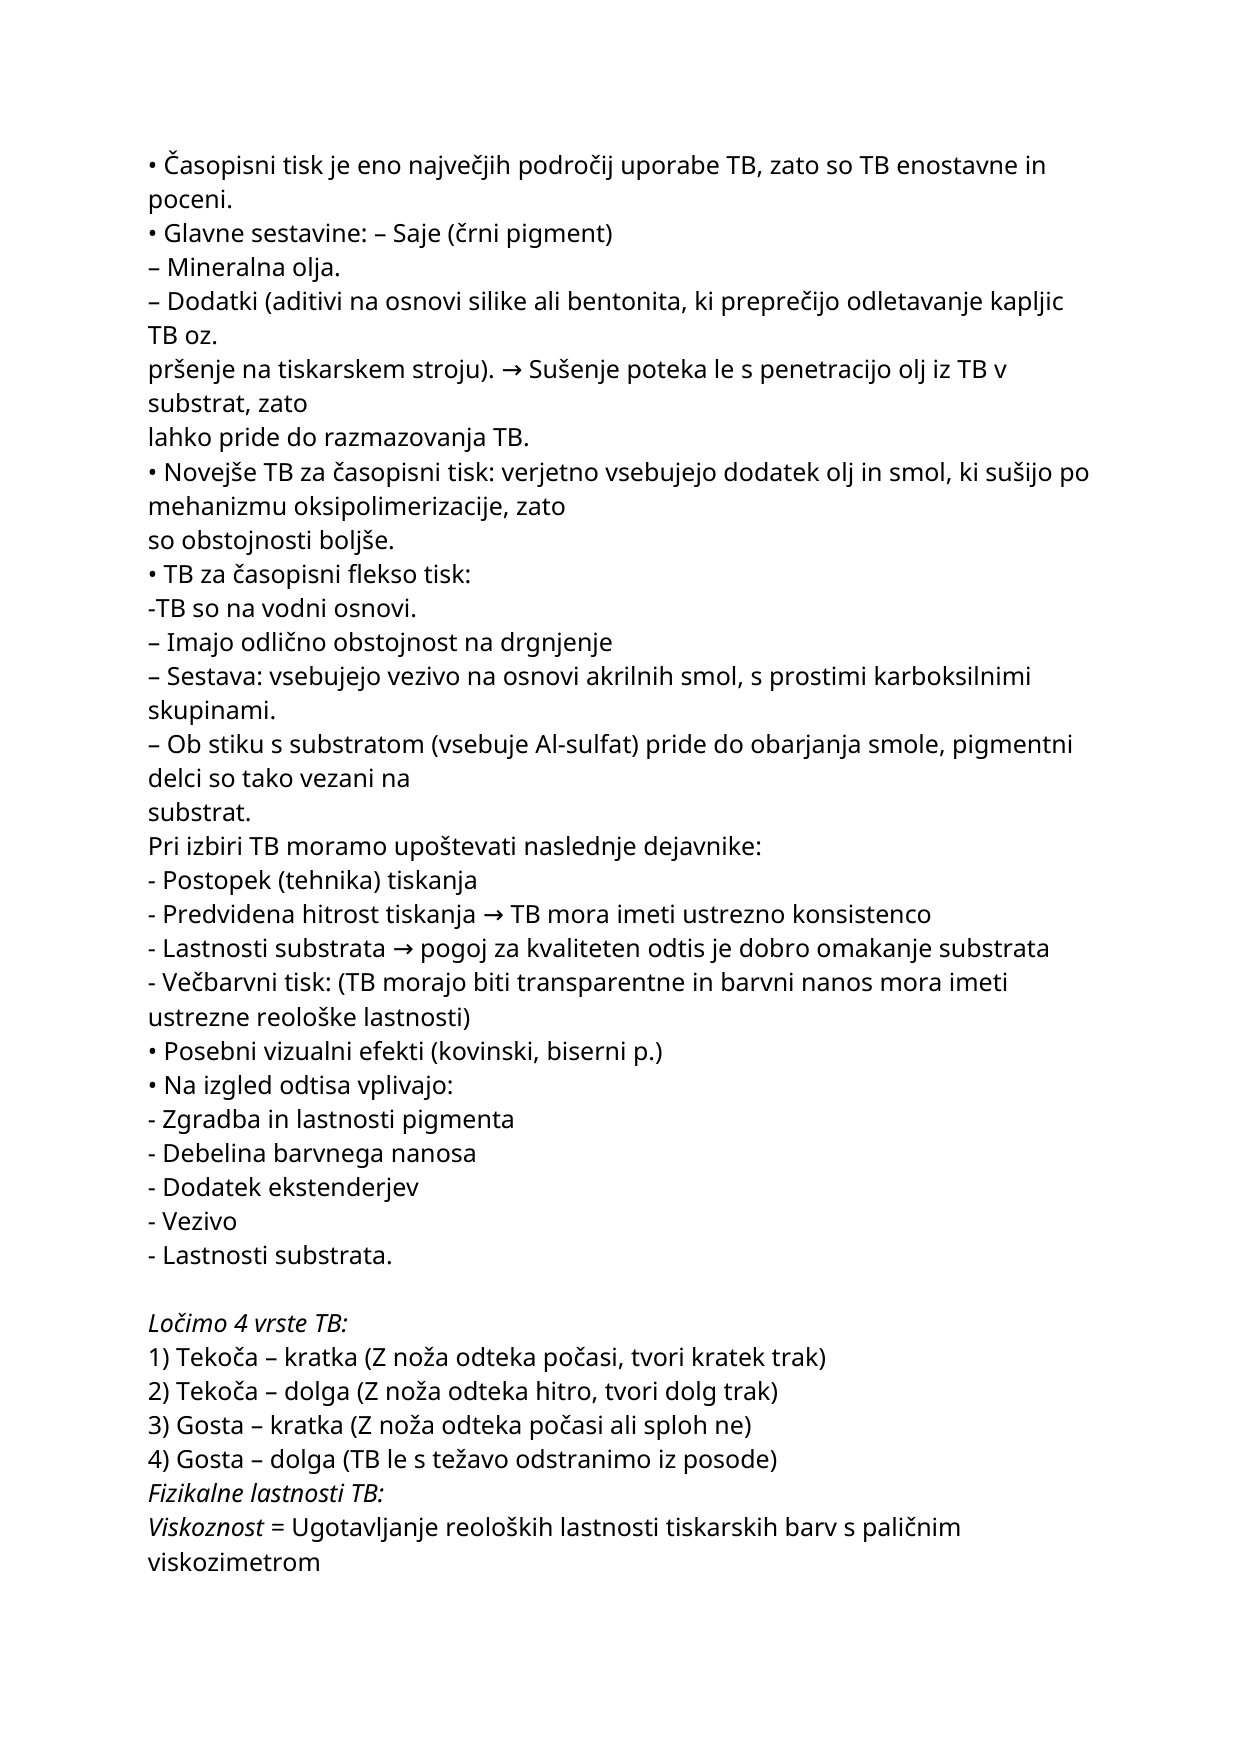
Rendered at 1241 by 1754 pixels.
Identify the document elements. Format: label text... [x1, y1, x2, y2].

text so obstojnosti boljše. [148, 522, 1093, 556]
text • Posebni vizualni efekti (kovinski, biserni p.) [148, 1033, 1093, 1067]
text Fizikalne lastnosti TB: [148, 1476, 1093, 1510]
text • Na izgled odtisa vplivajo: [148, 1067, 1093, 1101]
text lahko pride do razmazovanja TB. [148, 420, 1093, 454]
text Ločimo 4 vrste TB: [148, 1306, 1093, 1340]
text • Glavne sestavine: – Saje (črni pigment) [148, 216, 1093, 250]
text - Zgradba in lastnosti pigmenta [148, 1101, 1093, 1135]
text substrat. [148, 795, 1093, 829]
text 1) Tekoča – kratka (Z noža odteka počasi, tvori kratek trak) [148, 1340, 1093, 1374]
text – Sestava: vsebujejo vezivo na osnovi akrilnih smol, s prostimi karboksilnimi skupinami. [148, 658, 1093, 727]
text • Novejše TB za časopisni tisk: verjetno vsebujejo dodatek olj in smol, ki sušijo po mehanizmu oksipolimerizacije, zato [148, 454, 1093, 522]
text - Lastnosti substrata → pogoj za kvaliteten odtis je dobro omakanje substrata [148, 931, 1093, 965]
text - Debelina barvnega nanosa [148, 1135, 1093, 1169]
text - Predvidena hitrost tiskanja → TB mora imeti ustrezno konsistenco [148, 897, 1093, 931]
text 2) Tekoča – dolga (Z noža odteka hitro, tvori dolg trak) [148, 1374, 1093, 1408]
text pršenje na tiskarskem stroju). → Sušenje poteka le s penetracijo olj iz TB v substrat, zato [148, 352, 1093, 420]
text – Dodatki (aditivi na osnovi silike ali bentonita, ki preprečijo odletavanje kapljic TB oz. [148, 284, 1093, 352]
text • TB za časopisni flekso tisk: [148, 556, 1093, 590]
text - Večbarvni tisk: (TB morajo biti transparentne in barvni nanos mora imeti ustrezne reološke lastnosti) [148, 965, 1093, 1033]
text -TB so na vodni osnovi. [148, 590, 1093, 624]
text • Časopisni tisk je eno največjih področij uporabe TB, zato so TB enostavne in poceni. [148, 148, 1093, 216]
text – Mineralna olja. [148, 250, 1093, 284]
text 3) Gosta – kratka (Z noža odteka počasi ali sploh ne) [148, 1408, 1093, 1442]
text – Ob stiku s substratom (vsebuje Al-sulfat) pride do obarjanja smole, pigmentni delci so tako vezani na [148, 727, 1093, 795]
text Pri izbiri TB moramo upoštevati naslednje dejavnike: [148, 829, 1093, 863]
text 4) Gosta – dolga (TB le s težavo odstranimo iz posode) [148, 1442, 1093, 1476]
text - Vezivo [148, 1203, 1093, 1238]
text - Dodatek ekstenderjev [148, 1169, 1093, 1203]
text - Postopek (tehnika) tiskanja [148, 863, 1093, 897]
text Viskoznost = Ugotavljanje reoloških lastnosti tiskarskih barv s paličnim viskozimetrom [148, 1510, 1093, 1578]
text – Imajo odlično obstojnost na drgnjenje [148, 624, 1093, 658]
text - Lastnosti substrata. [148, 1238, 1093, 1272]
